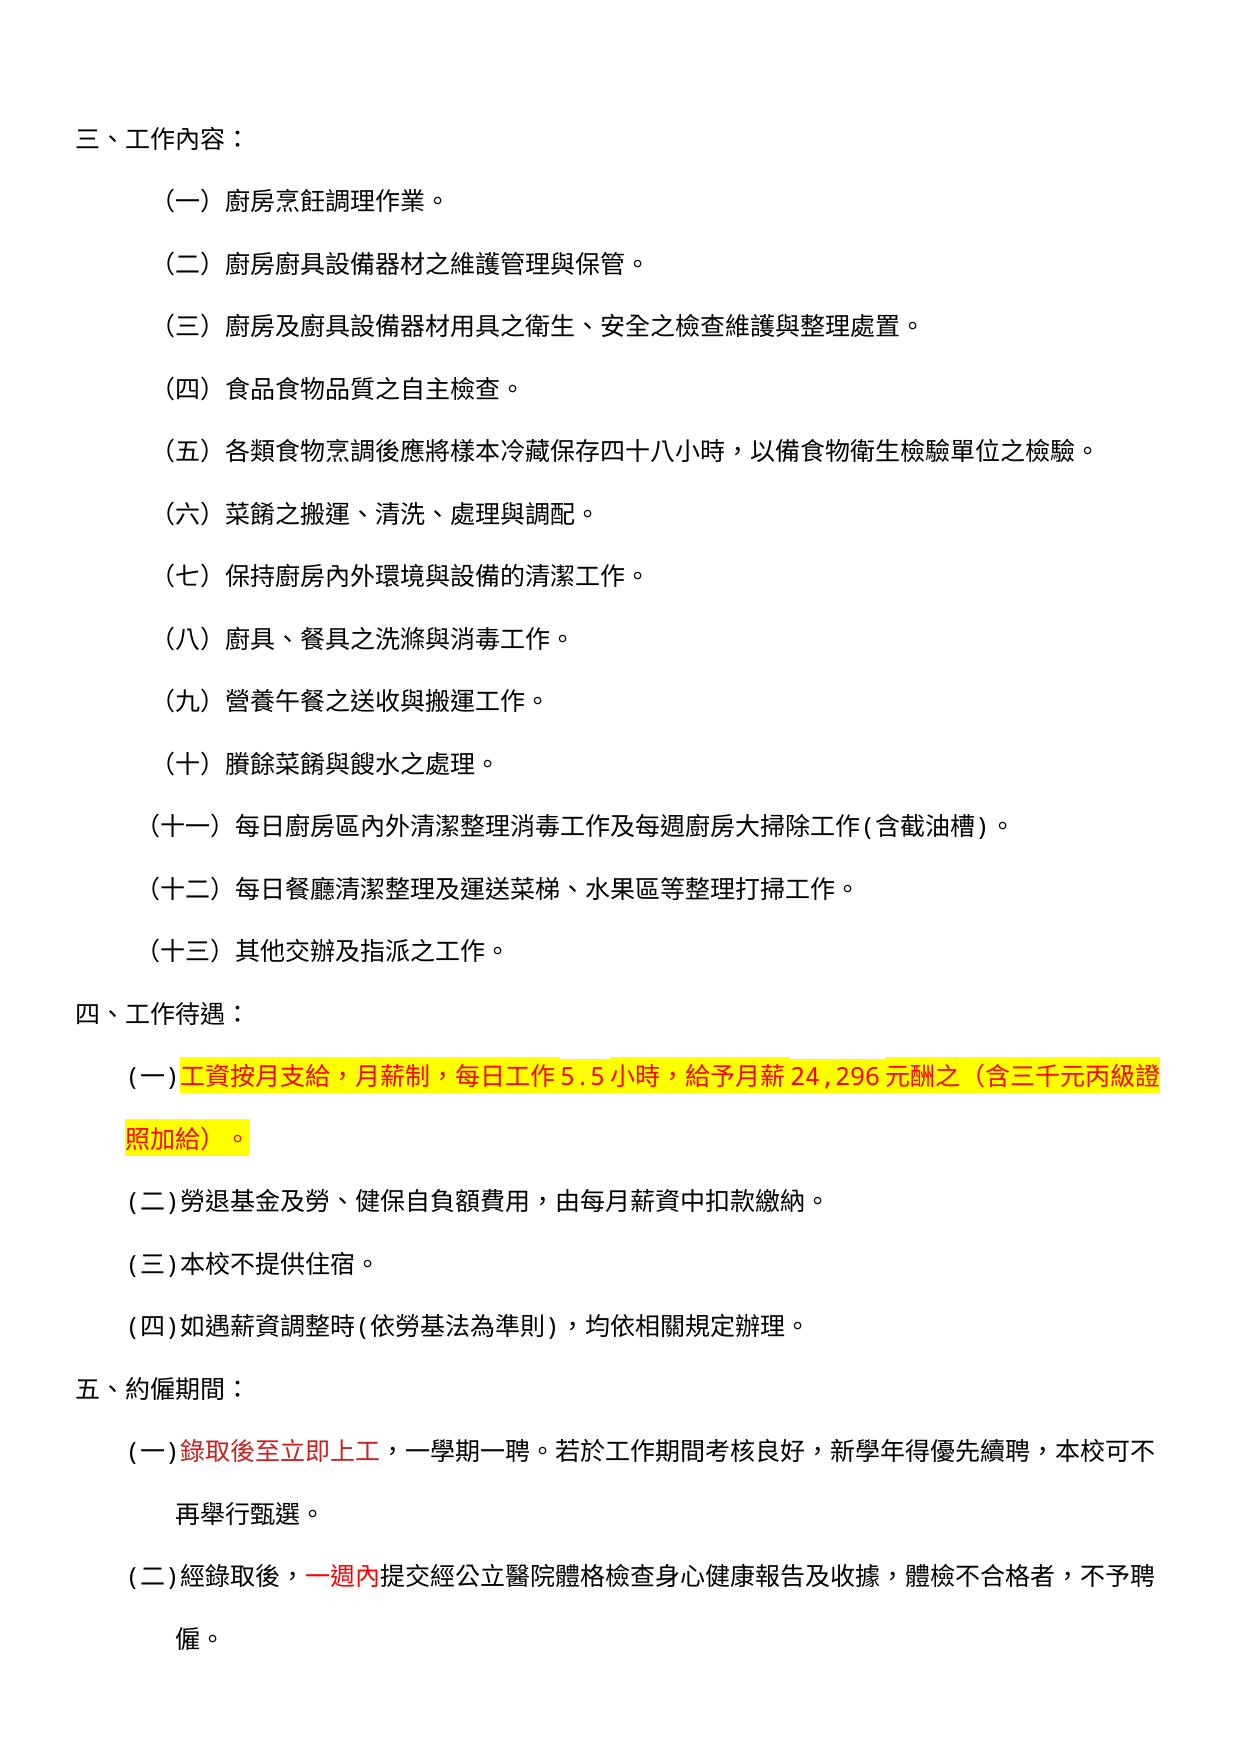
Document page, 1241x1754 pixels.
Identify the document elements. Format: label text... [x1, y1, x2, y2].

text (三)本校不提供住宿。 [125, 1221, 1165, 1283]
text （四）食品食物品質之自主檢查。 [75, 346, 1165, 408]
text （十三）其他交辦及指派之工作。 [75, 908, 1165, 971]
text (二)經錄取後，一週內提交經公立醫院體格檢查身心健康報告及收據，體檢不合格者，不予聘僱。 [125, 1533, 1165, 1658]
text （十二）每日餐廳清潔整理及運送菜梯、水果區等整理打掃工作。 [75, 846, 1165, 908]
text （三）廚房及廚具設備器材用具之衛生、安全之檢查維護與整理處置。 [75, 283, 1165, 346]
text （一）廚房烹飪調理作業。 [75, 158, 1165, 221]
text 四、工作待遇： [75, 971, 1165, 1033]
text （二）廚房廚具設備器材之維護管理與保管。 [75, 221, 1165, 283]
text （十一）每日廚房區內外清潔整理消毒工作及每週廚房大掃除工作(含截油槽)。 [75, 783, 1165, 846]
text （六）菜餚之搬運、清洗、處理與調配。 [75, 471, 1165, 533]
text (二)勞退基金及勞、健保自負額費用，由每月薪資中扣款繳納。 [125, 1158, 1165, 1221]
text (一)錄取後至立即上工，一學期一聘。若於工作期間考核良好，新學年得優先續聘，本校可不再舉行甄選。 [125, 1408, 1165, 1533]
text (四)如遇薪資調整時(依勞基法為準則)，均依相關規定辦理。 [125, 1283, 1165, 1346]
text （八）廚具、餐具之洗滌與消毒工作。 [75, 596, 1165, 658]
text （九）營養午餐之送收與搬運工作。 [75, 658, 1165, 721]
text (一)工資按月支給，月薪制，每日工作5.5小時，給予月薪24,296元酬之（含三千元丙級證照加給）。 [125, 1033, 1165, 1158]
text 五、約僱期間： [75, 1346, 1165, 1408]
text 三、工作內容： [75, 96, 1165, 158]
text （十）賸餘菜餚與餿水之處理。 [75, 721, 1165, 783]
text （五）各類食物烹調後應將樣本冷藏保存四十八小時，以備食物衛生檢驗單位之檢驗。 [75, 408, 1165, 471]
text （七）保持廚房內外環境與設備的清潔工作。 [75, 533, 1165, 596]
